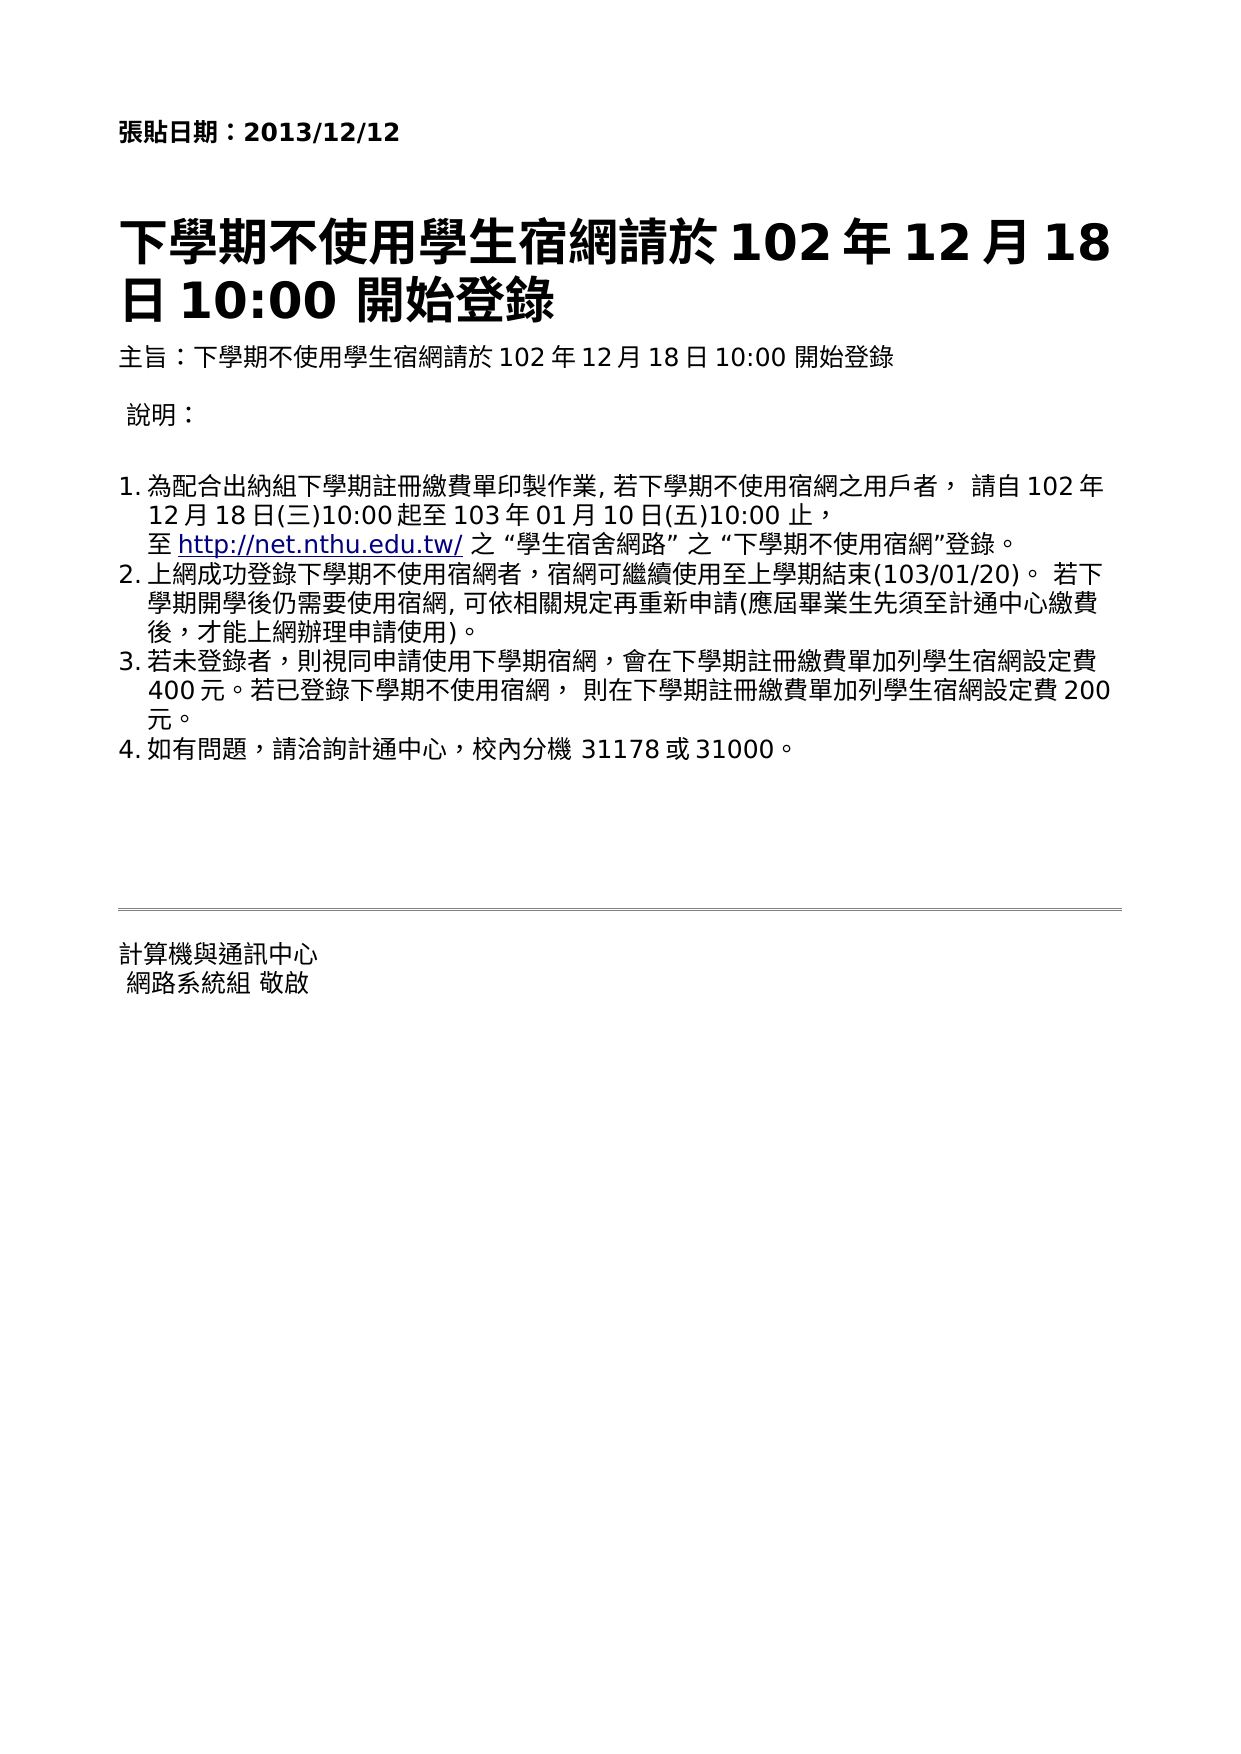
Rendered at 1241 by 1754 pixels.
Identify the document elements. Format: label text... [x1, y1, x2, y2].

list 若未登錄者，則視同申請使用下學期宿網，會在下學期註冊繳費單加列學生宿網設定費400元。若已登錄下學期不使用宿網， 則在下學期註冊繳費單加列學生宿網設定費200元。 [118, 647, 1122, 735]
list 為配合出納組下學期註冊繳費單印製作業, 若下學期不使用宿網之用戶者， 請自102年12月18日(三)10:00起至103年01月10日(五)10:00 止，至http://net.nthu.edu.tw/ 之 “學生宿舍網路” 之 “下學期不使用宿網”登錄。 [118, 472, 1122, 560]
list 如有問題，請洽詢計通中心，校內分機 31178或31000。 [118, 735, 1122, 793]
text 計算機與通訊中心 網路系統組 敬啟 [118, 940, 1122, 998]
text 張貼日期：2013/12/12 [118, 118, 1122, 176]
subtitle 下學期不使用學生宿網請於102年12月18日10:00 開始登錄 [118, 214, 1122, 330]
text 主旨：下學期不使用學生宿網請於102年12月18日10:00 開始登錄 說明： [118, 343, 1122, 430]
list 上網成功登錄下學期不使用宿網者，宿網可繼續使用至上學期結束(103/01/20)。 若下學期開學後仍需要使用宿網, 可依相關規定再重新申請(應屆畢業生先須至計通中心繳費後，才能上網辦理申請使用)。 [118, 560, 1122, 647]
